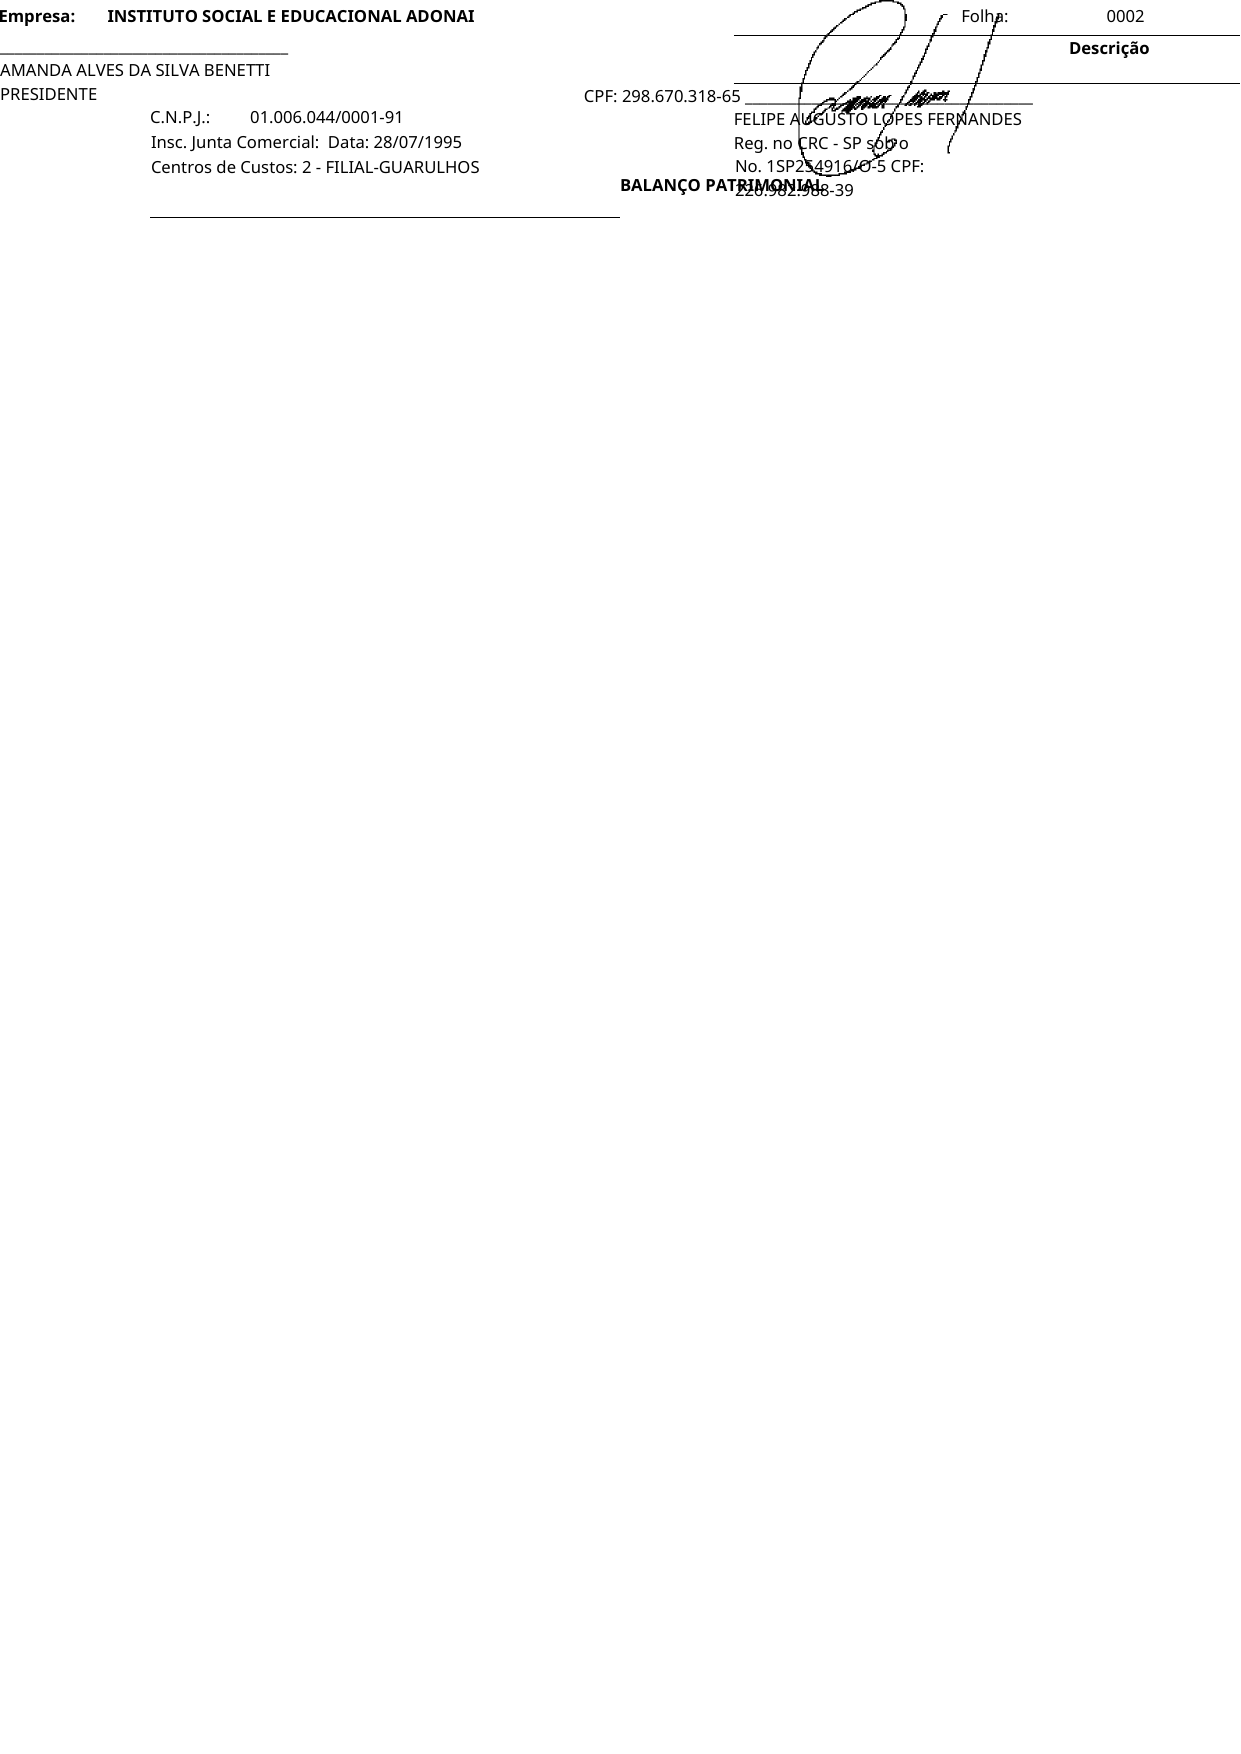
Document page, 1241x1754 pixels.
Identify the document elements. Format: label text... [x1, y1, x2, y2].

text _______________________________________ [0, 35, 506, 57]
text Folha: 0002 [905, 5, 1144, 27]
table_header C.N.P.J.: 01.006.044/0001-91 Insc. Junta Comercial: Data: 28/07/1995 [150, 106, 485, 155]
text FELIPE AUGUSTO LOPES FERNANDES [957, 108, 1090, 131]
table_cell [913, 36, 990, 83]
text CPF: 298.670.318-65 _______________________________________ [968, 84, 1090, 107]
table_cell Centros de Custos: 2 - FILIAL-GUARULHOS [150, 155, 485, 217]
text AMANDA ALVES DA SILVA BENETTI [0, 58, 506, 81]
table_cell [978, 36, 1069, 83]
text Empresa: INSTITUTO SOCIAL E EDUCACIONAL ADONAI [0, 5, 904, 27]
table_cell [734, 36, 824, 83]
text FELIPE AUGUSTO LOPES FERNANDES [734, 108, 798, 131]
table_header [485, 106, 620, 155]
table_cell [485, 155, 620, 217]
table_cell [804, 36, 930, 83]
table_cell Descrição [1069, 36, 1203, 83]
table_cell [1204, 36, 1240, 83]
text CPF: 298.670.318-65 _______________________________________ [800, 84, 975, 107]
text PRESIDENTE [0, 82, 506, 105]
text CPF: 298.670.318-65 _______________________________________ [620, 84, 801, 107]
text Reg. no CRC - SP sob o No. 1SP254916/O-5 CPF: 226.982.988-39 [734, 132, 931, 201]
text FELIPE AUGUSTO LOPES FERNANDES [800, 108, 965, 131]
